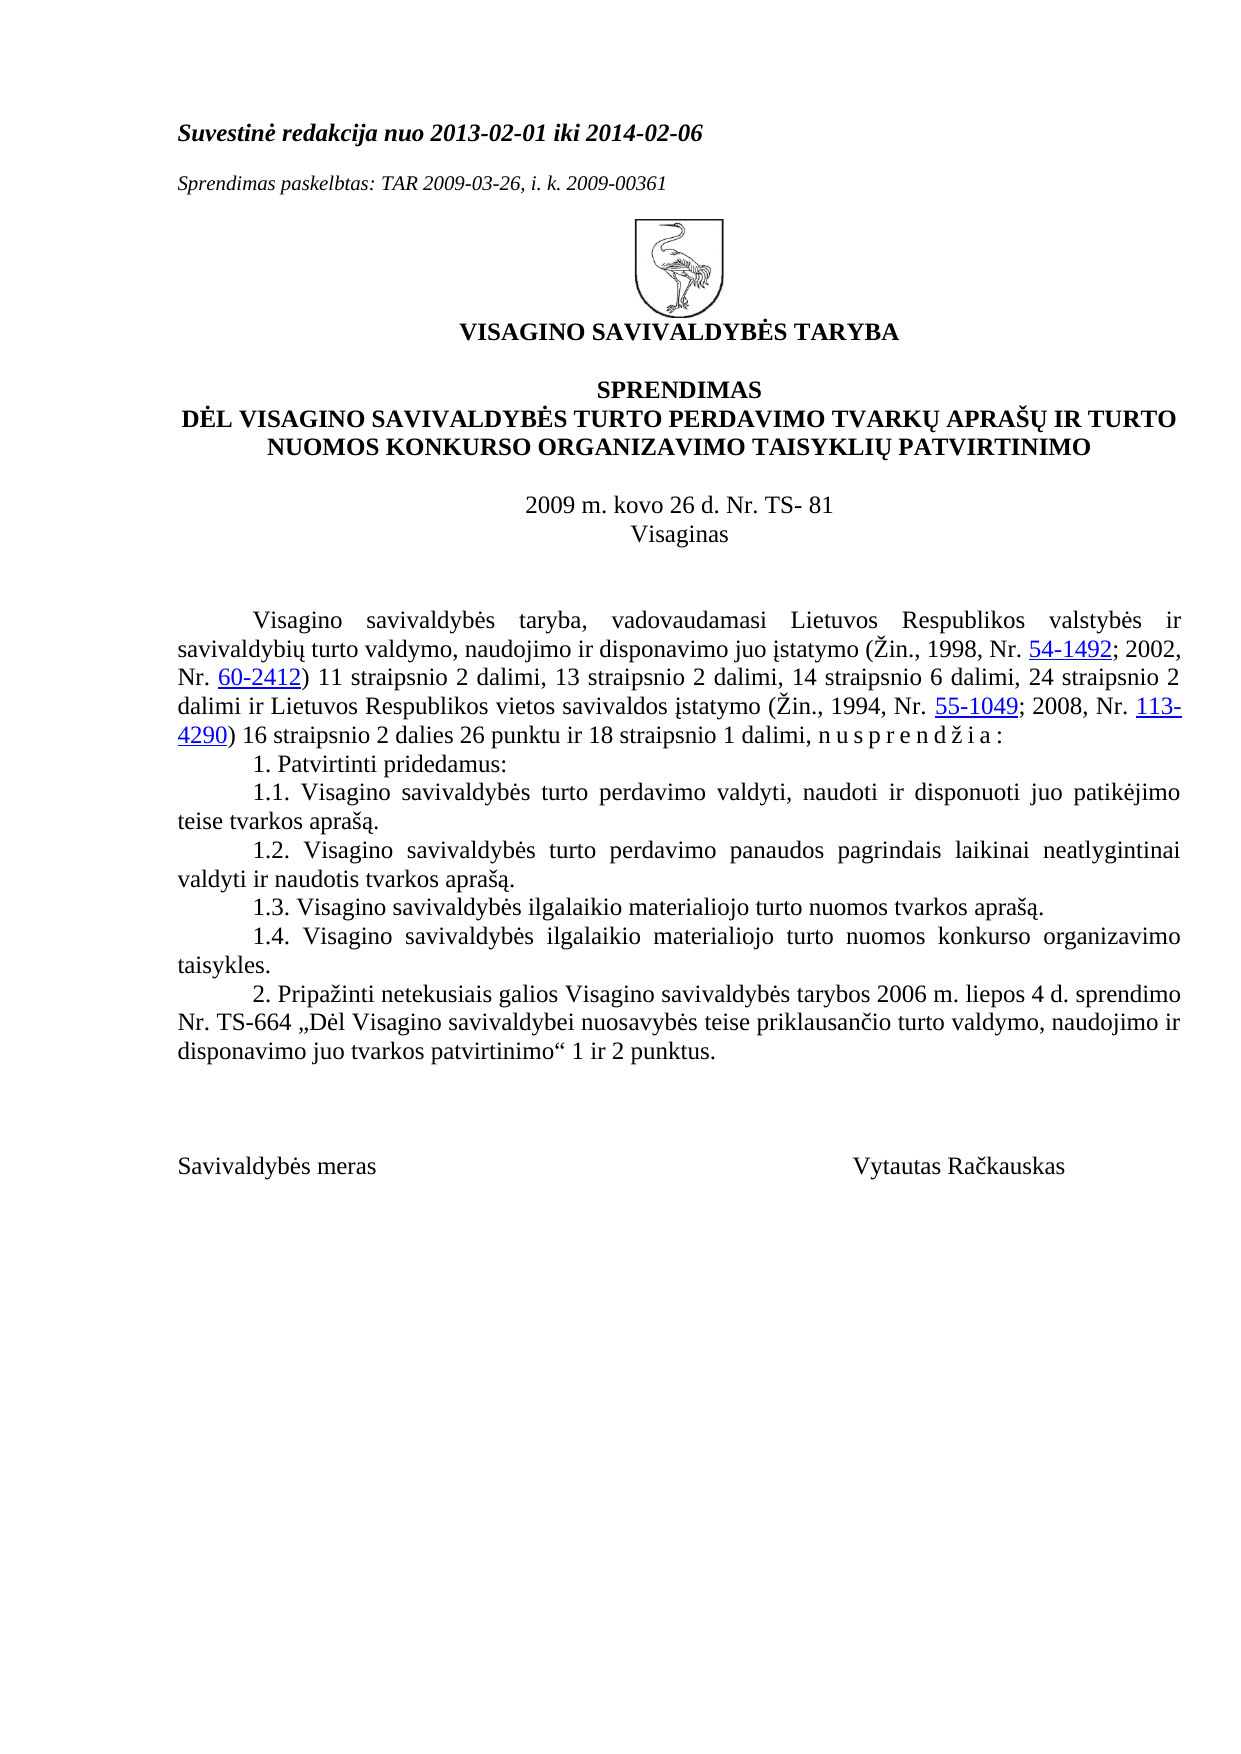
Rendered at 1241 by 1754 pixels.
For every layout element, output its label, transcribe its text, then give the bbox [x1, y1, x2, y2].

text VISAGINO SAVIVALDYBĖS TARYBA [177, 317, 1181, 346]
text 2009 m. kovo 26 d. Nr. TS- 81 [177, 490, 1181, 519]
text Sprendimas paskelbtas: TAR 2009-03-26, i. k. 2009-00361 [177, 171, 1181, 195]
text 2. Pripažinti netekusiais galios Visagino savivaldybės tarybos 2006 m. liepos 4 d. sprendimo Nr. TS-664 „Dėl Visagino savivaldybei nuosavybės teise priklausančio turto valdymo, naudojimo ir disponavimo juo tvarkos patvirtinimo“ 1 ir 2 punktus. [177, 979, 1181, 1065]
text Savivaldybės meras Vytautas Račkauskas [177, 1151, 1181, 1180]
text SPRENDIMAS [177, 375, 1181, 404]
text Suvestinė redakcija nuo 2013-02-01 iki 2014-02-06 [177, 118, 1181, 147]
text Visaginas [177, 519, 1181, 547]
text 1.4. Visagino savivaldybės ilgalaikio materialiojo turto nuomos konkurso organizavimo taisykles. [177, 921, 1181, 979]
text 1.2. Visagino savivaldybės turto perdavimo panaudos pagrindais laikinai neatlygintinai valdyti ir naudotis tvarkos aprašą. [177, 835, 1181, 892]
text Visagino savivaldybės taryba, vadovaudamasi Lietuvos Respublikos valstybės ir savivaldybių turto valdymo, naudojimo ir disponavimo juo įstatymo (Žin., 1998, Nr. 54-1492; 2002, Nr. 60-2412) 11 straipsnio 2 dalimi, 13 straipsnio 2 dalimi, 14 straipsnio 6 dalimi, 24 straipsnio 2 dalimi ir Lietuvos Respublikos vietos savivaldos įstatymo (Žin., 1994, Nr. 55-1049; 2008, Nr. 113-4290) 16 straipsnio 2 dalies 26 punktu ir 18 straipsnio 1 dalimi, nusprendžia: [177, 605, 1181, 749]
text 1. Patvirtinti pridedamus: [177, 749, 1181, 777]
text 1.3. Visagino savivaldybės ilgalaikio materialiojo turto nuomos tvarkos aprašą. [177, 892, 1181, 921]
text 1.1. Visagino savivaldybės turto perdavimo valdyti, naudoti ir disponuoti juo patikėjimo teise tvarkos aprašą. [177, 777, 1181, 835]
text DĖL VISAGINO SAVIVALDYBĖS TURTO PERDAVIMO TVARKŲ APRAŠŲ IR TURTO NUOMOS KONKURSO ORGANIZAVIMO TAISYKLIŲ PATVIRTINIMO [177, 404, 1181, 461]
